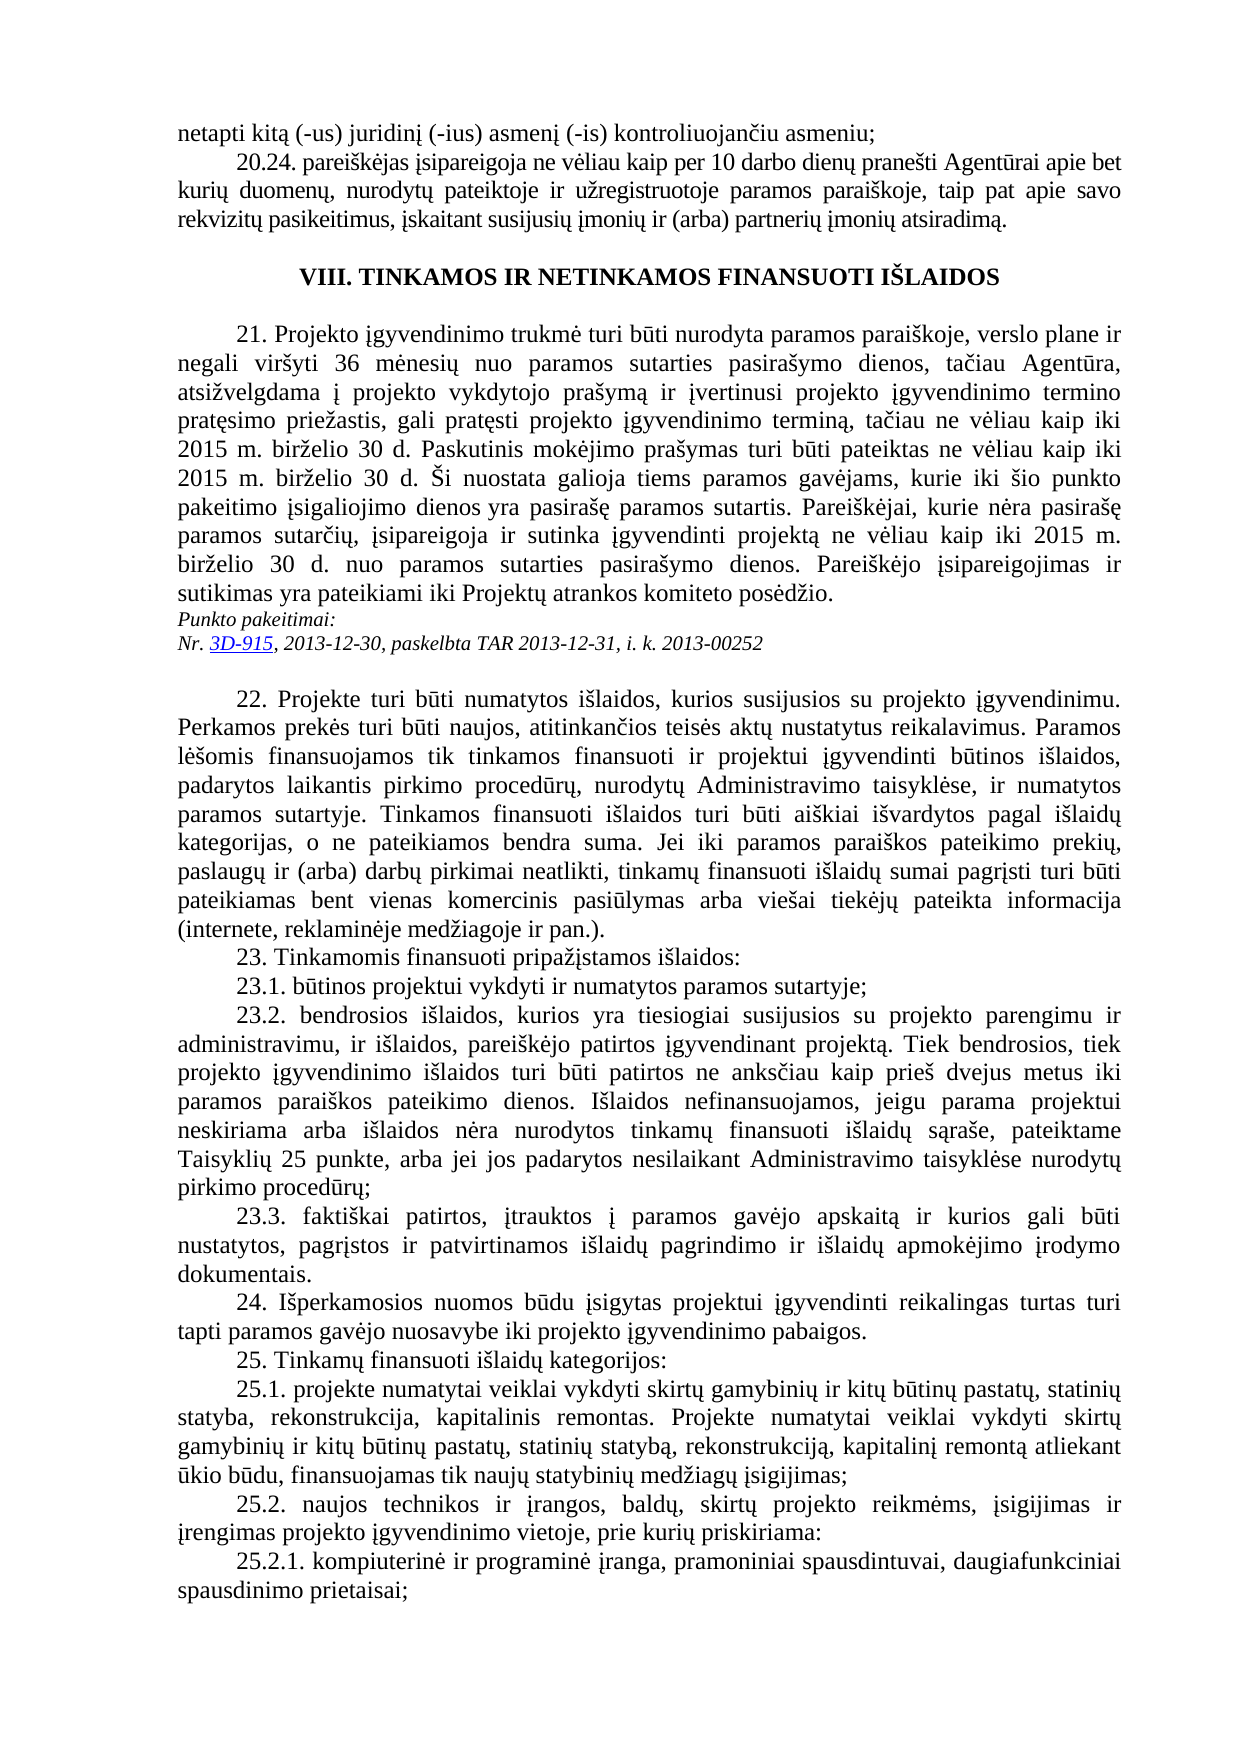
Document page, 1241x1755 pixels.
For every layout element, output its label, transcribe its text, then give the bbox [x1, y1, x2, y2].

text 25.2. naujos technikos ir įrangos, baldų, skirtų projekto reikmėms, įsigijimas ir įrengimas projekto įgyvendinimo vietoje, prie kurių priskiriama: [177, 1489, 1122, 1546]
text 23.1. būtinos projektui vykdyti ir numatytos paramos sutartyje; [177, 971, 1122, 1000]
text 24. Išperkamosios nuomos būdu įsigytas projektui įgyvendinti reikalingas turtas turi tapti paramos gavėjo nuosavybe iki projekto įgyvendinimo pabaigos. [177, 1287, 1122, 1345]
text 20.24. pareiškėjas įsipareigoja ne vėliau kaip per 10 darbo dienų pranešti Agentūrai apie bet kurių duomenų, nurodytų pateiktoje ir užregistruotoje paramos paraiškoje, taip pat apie savo rekvizitų pasikeitimus, įskaitant susijusių įmonių ir (arba) partnerių įmonių atsiradimą. [177, 147, 1122, 233]
text Nr. 3D-915, 2013-12-30, paskelbta TAR 2013-12-31, i. k. 2013-00252 [177, 631, 1122, 655]
text Punkto pakeitimai: [177, 607, 1122, 631]
text 25. Tinkamų finansuoti išlaidų kategorijos: [177, 1345, 1122, 1374]
text 23. Tinkamomis finansuoti pripažįstamos išlaidos: [177, 942, 1122, 971]
text VIII. TINKAMOS IR NETINKAMOS FINANSUOTI IŠLAIDOS [177, 262, 1122, 291]
text 23.3. faktiškai patirtos, įtrauktos į paramos gavėjo apskaitą ir kurios gali būti nustatytos, pagrįstos ir patvirtinamos išlaidų pagrindimo ir išlaidų apmokėjimo įrodymo dokumentais. [177, 1201, 1122, 1287]
text 22. Projekte turi būti numatytos išlaidos, kurios susijusios su projekto įgyvendinimu. Perkamos prekės turi būti naujos, atitinkančios teisės aktų nustatytus reikalavimus. Paramos lėšomis finansuojamos tik tinkamos finansuoti ir projektui įgyvendinti būtinos išlaidos, padarytos laikantis pirkimo procedūrų, nurodytų Administravimo taisyklėse, ir numatytos paramos sutartyje. Tinkamos finansuoti išlaidos turi būti aiškiai išvardytos pagal išlaidų kategorijas, o ne pateikiamos bendra suma. Jei iki paramos paraiškos pateikimo prekių, paslaugų ir (arba) darbų pirkimai neatlikti, tinkamų finansuoti išlaidų sumai pagrįsti turi būti pateikiamas bent vienas komercinis pasiūlymas arba viešai tiekėjų pateikta informacija (internete, reklaminėje medžiagoje ir pan.). [177, 684, 1122, 942]
text 25.2.1. kompiuterinė ir programinė įranga, pramoniniai spausdintuvai, daugiafunkciniai spausdinimo prietaisai; [177, 1546, 1122, 1604]
text 21. Projekto įgyvendinimo trukmė turi būti nurodyta paramos paraiškoje, verslo plane ir negali viršyti 36 mėnesių nuo paramos sutarties pasirašymo dienos, tačiau Agentūra, atsižvelgdama į projekto vykdytojo prašymą ir įvertinusi projekto įgyvendinimo termino pratęsimo priežastis, gali pratęsti projekto įgyvendinimo terminą, tačiau ne vėliau kaip iki 2015 m. birželio 30 d. Paskutinis mokėjimo prašymas turi būti pateiktas ne vėliau kaip iki 2015 m. birželio 30 d. Ši nuostata galioja tiems paramos gavėjams, kurie iki šio punkto pakeitimo įsigaliojimo dienos yra pasirašę paramos sutartis. Pareiškėjai, kurie nėra pasirašę paramos sutarčių, įsipareigoja ir sutinka įgyvendinti projektą ne vėliau kaip iki 2015 m. birželio 30 d. nuo paramos sutarties pasirašymo dienos. Pareiškėjo įsipareigojimas ir sutikimas yra pateikiami iki Projektų atrankos komiteto posėdžio. [177, 319, 1122, 607]
text netapti kitą (-us) juridinį (-ius) asmenį (-is) kontroliuojančiu asmeniu; [177, 118, 1122, 147]
text 23.2. bendrosios išlaidos, kurios yra tiesiogiai susijusios su projekto parengimu ir administravimu, ir išlaidos, pareiškėjo patirtos įgyvendinant projektą. Tiek bendrosios, tiek projekto įgyvendinimo išlaidos turi būti patirtos ne anksčiau kaip prieš dvejus metus iki paramos paraiškos pateikimo dienos. Išlaidos nefinansuojamos, jeigu parama projektui neskiriama arba išlaidos nėra nurodytos tinkamų finansuoti išlaidų sąraše, pateiktame Taisyklių 25 punkte, arba jei jos padarytos nesilaikant Administravimo taisyklėse nurodytų pirkimo procedūrų; [177, 1000, 1122, 1201]
text 25.1. projekte numatytai veiklai vykdyti skirtų gamybinių ir kitų būtinų pastatų, statinių statyba, rekonstrukcija, kapitalinis remontas. Projekte numatytai veiklai vykdyti skirtų gamybinių ir kitų būtinų pastatų, statinių statybą, rekonstrukciją, kapitalinį remontą atliekant ūkio būdu, finansuojamas tik naujų statybinių medžiagų įsigijimas; [177, 1374, 1122, 1489]
